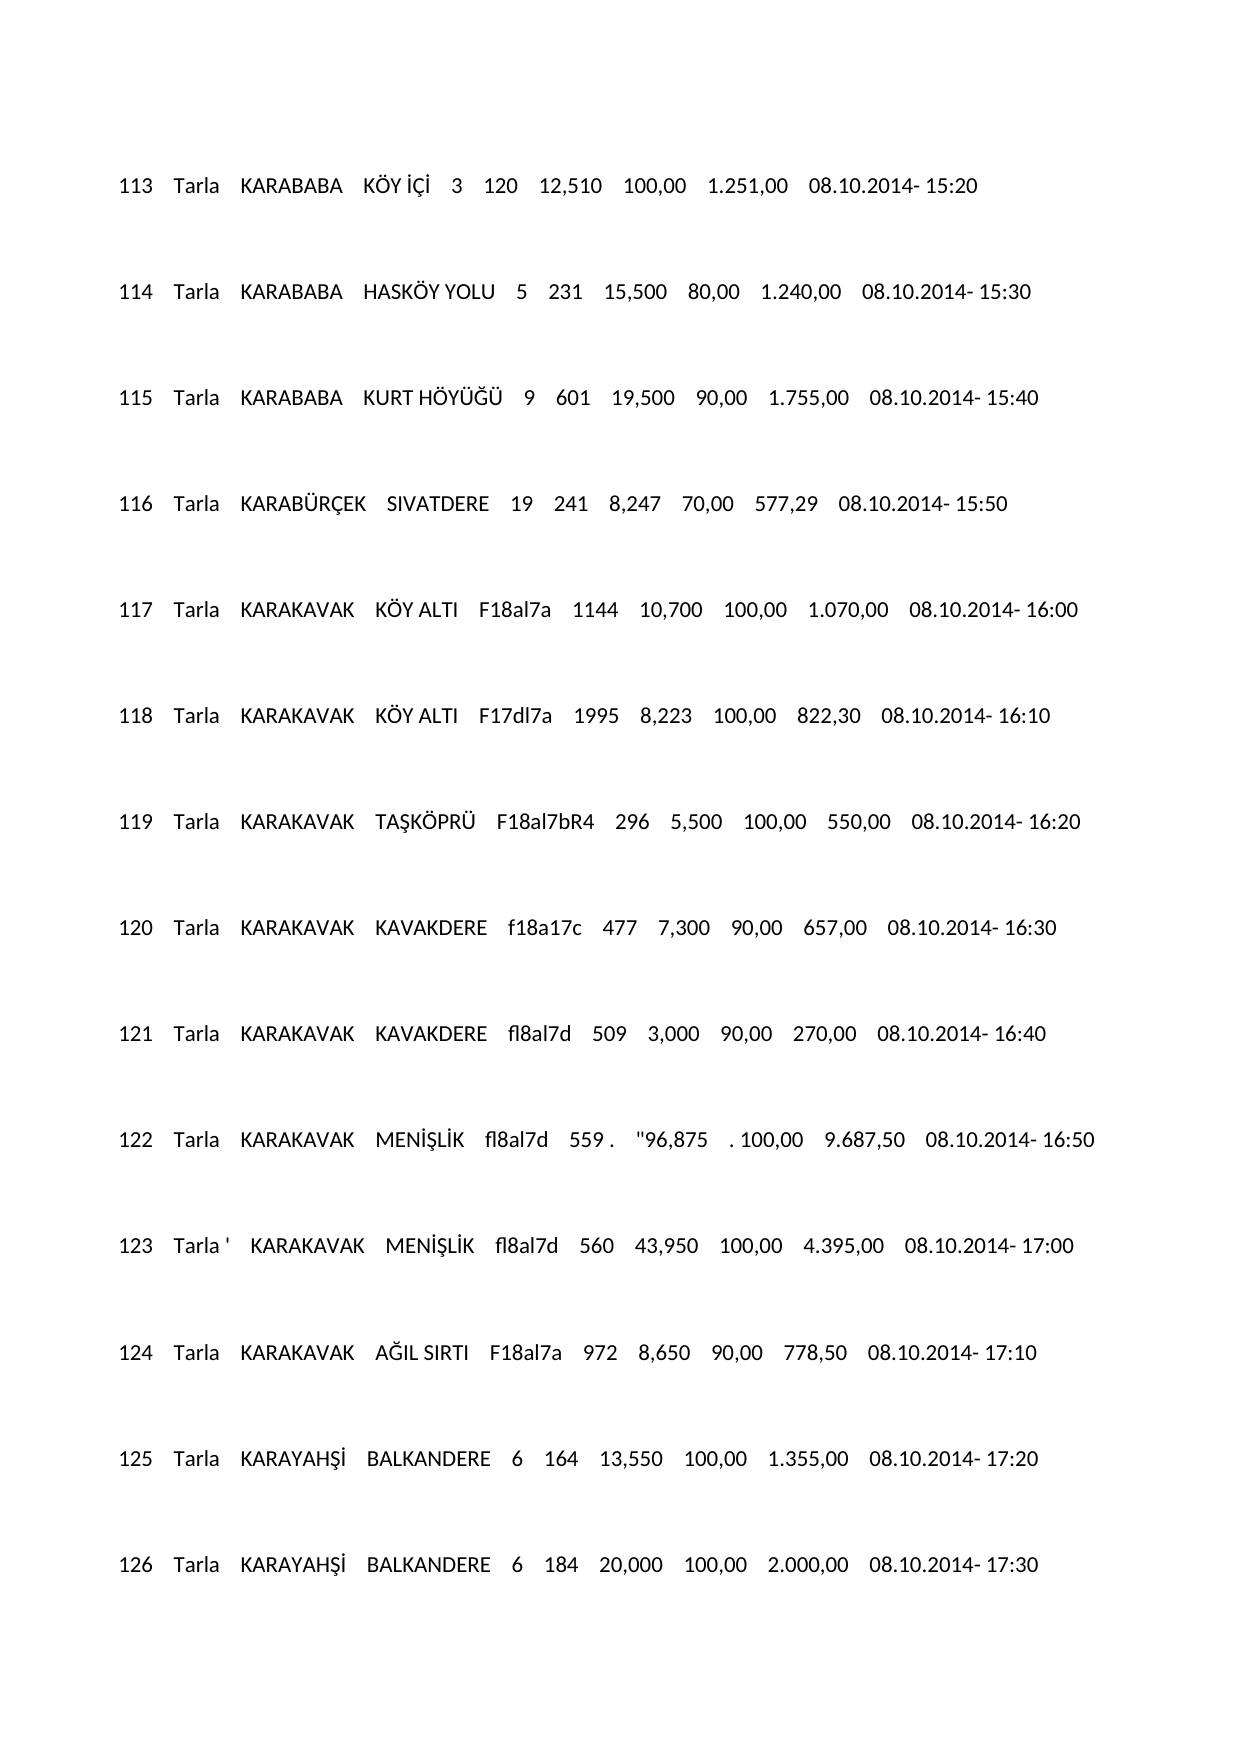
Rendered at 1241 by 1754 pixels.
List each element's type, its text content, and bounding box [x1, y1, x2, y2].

text 117 Tarla KARAKAVAK KÖY ALTI F18al7a 1144 10,700 100,00 1.070,00 08.10.2014- 16:00 [118, 595, 1122, 623]
text 114 Tarla KARABABA HASKÖY YOLU 5 231 15,500 80,00 1.240,00 08.10.2014- 15:30 [118, 277, 1122, 305]
text 116 Tarla KARABÜRÇEK SIVATDERE 19 241 8,247 70,00 577,29 08.10.2014- 15:50 [118, 489, 1122, 517]
text 121 Tarla KARAKAVAK KAVAKDERE fl8al7d 509 3,000 90,00 270,00 08.10.2014- 16:40 [118, 1019, 1122, 1047]
text 113 Tarla KARABABA KÖY İÇİ 3 120 12,510 100,00 1.251,00 08.10.2014- 15:20 [118, 171, 1122, 199]
text 118 Tarla KARAKAVAK KÖY ALTI F17dl7a 1995 8,223 100,00 822,30 08.10.2014- 16:10 [118, 701, 1122, 729]
text 123 Tarla ' KARAKAVAK MENİŞLİK fl8al7d 560 43,950 100,00 4.395,00 08.10.2014- 17:00 [118, 1232, 1122, 1259]
text 125 Tarla KARAYAHŞİ BALKANDERE 6 164 13,550 100,00 1.355,00 08.10.2014- 17:20 [118, 1444, 1122, 1472]
text 126 Tarla KARAYAHŞİ BALKANDERE 6 184 20,000 100,00 2.000,00 08.10.2014- 17:30 [118, 1550, 1122, 1578]
text 124 Tarla KARAKAVAK AĞIL SIRTI F18al7a 972 8,650 90,00 778,50 08.10.2014- 17:10 [118, 1338, 1122, 1366]
text 119 Tarla KARAKAVAK TAŞKÖPRÜ F18al7bR4 296 5,500 100,00 550,00 08.10.2014- 16:20 [118, 807, 1122, 835]
text 122 Tarla KARAKAVAK MENİŞLİK fl8al7d 559 . "96,875 . 100,00 9.687,50 08.10.2014- 16:50 [118, 1126, 1122, 1153]
text 115 Tarla KARABABA KURT HÖYÜĞÜ 9 601 19,500 90,00 1.755,00 08.10.2014- 15:40 [118, 383, 1122, 411]
text 120 Tarla KARAKAVAK KAVAKDERE f18a17c 477 7,300 90,00 657,00 08.10.2014- 16:30 [118, 913, 1122, 941]
